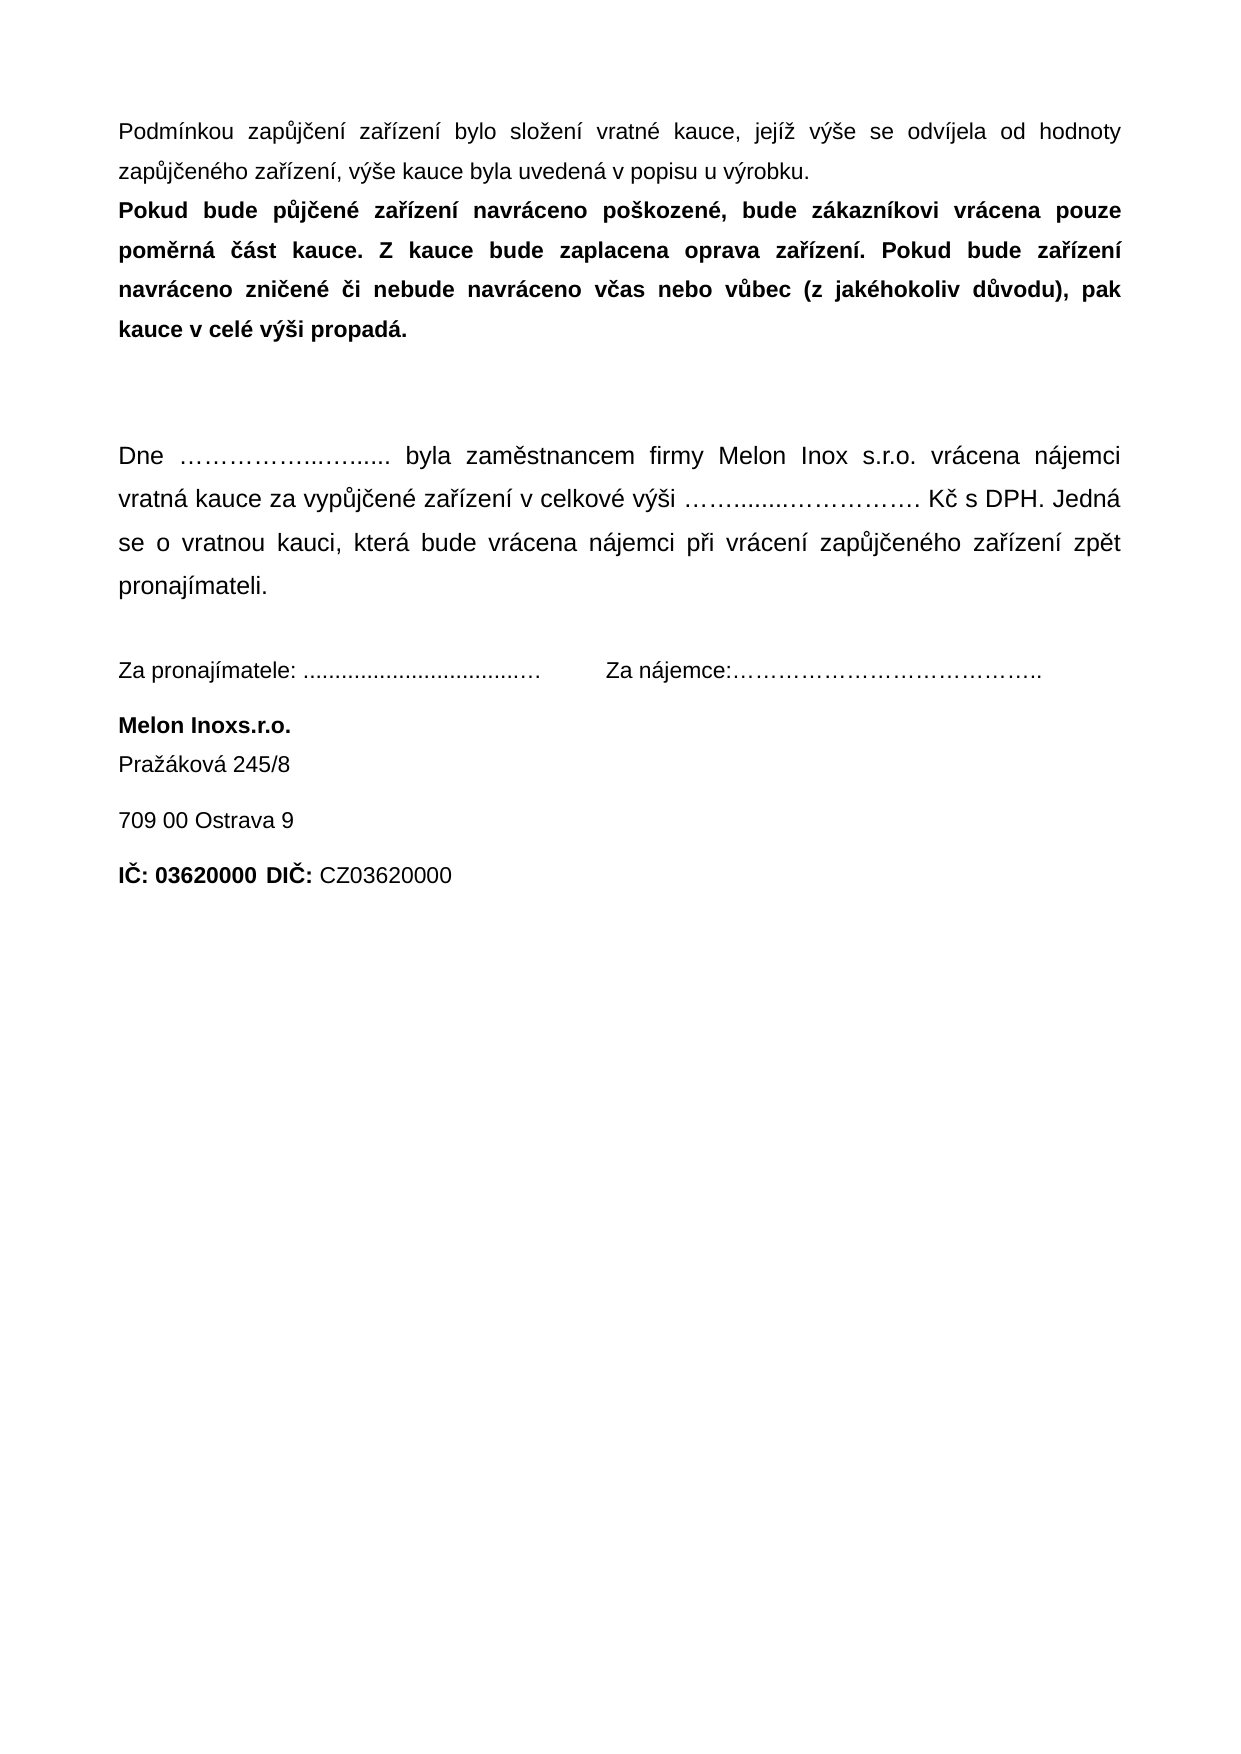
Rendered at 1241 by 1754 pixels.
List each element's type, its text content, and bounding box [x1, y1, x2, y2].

text 709 00 Ostrava 9 [118, 807, 1122, 833]
text Pokud bude půjčené zařízení navráceno poškozené, bude zákazníkovi vrácena pouze poměrná část kauce. Z kauce bude zaplacena oprava zařízení. Pokud bude zařízení navráceno zničené či nebude navráceno včas nebo vůbec (z jakéhokoliv důvodu), pak kauce v celé výši propadá. [118, 197, 1122, 342]
text Za pronajímatele: ..................................… Za nájemce:………………………………….. [118, 657, 1122, 683]
text Podmínkou zapůjčení zařízení bylo složení vratné kauce, jejíž výše se odvíjela od hodnoty zapůjčeného zařízení, výše kauce byla uvedená v popisu u výrobku. [118, 118, 1122, 184]
text IČ: 03620000 DIČ: CZ03620000 [118, 862, 1122, 888]
text Dne ……………...…...... byla zaměstnancem firmy Melon Inox s.r.o. vrácena nájemci vratná kauce za vypůjčené zařízení v celkové výši ……........……………. Kč s DPH. Jedná se o vratnou kauci, která bude vrácena nájemci při vrácení zapůjčeného zařízení zpět pronajímateli. [118, 441, 1122, 599]
text Melon Inoxs.r.o. Pražáková 245/8 [118, 712, 1122, 778]
